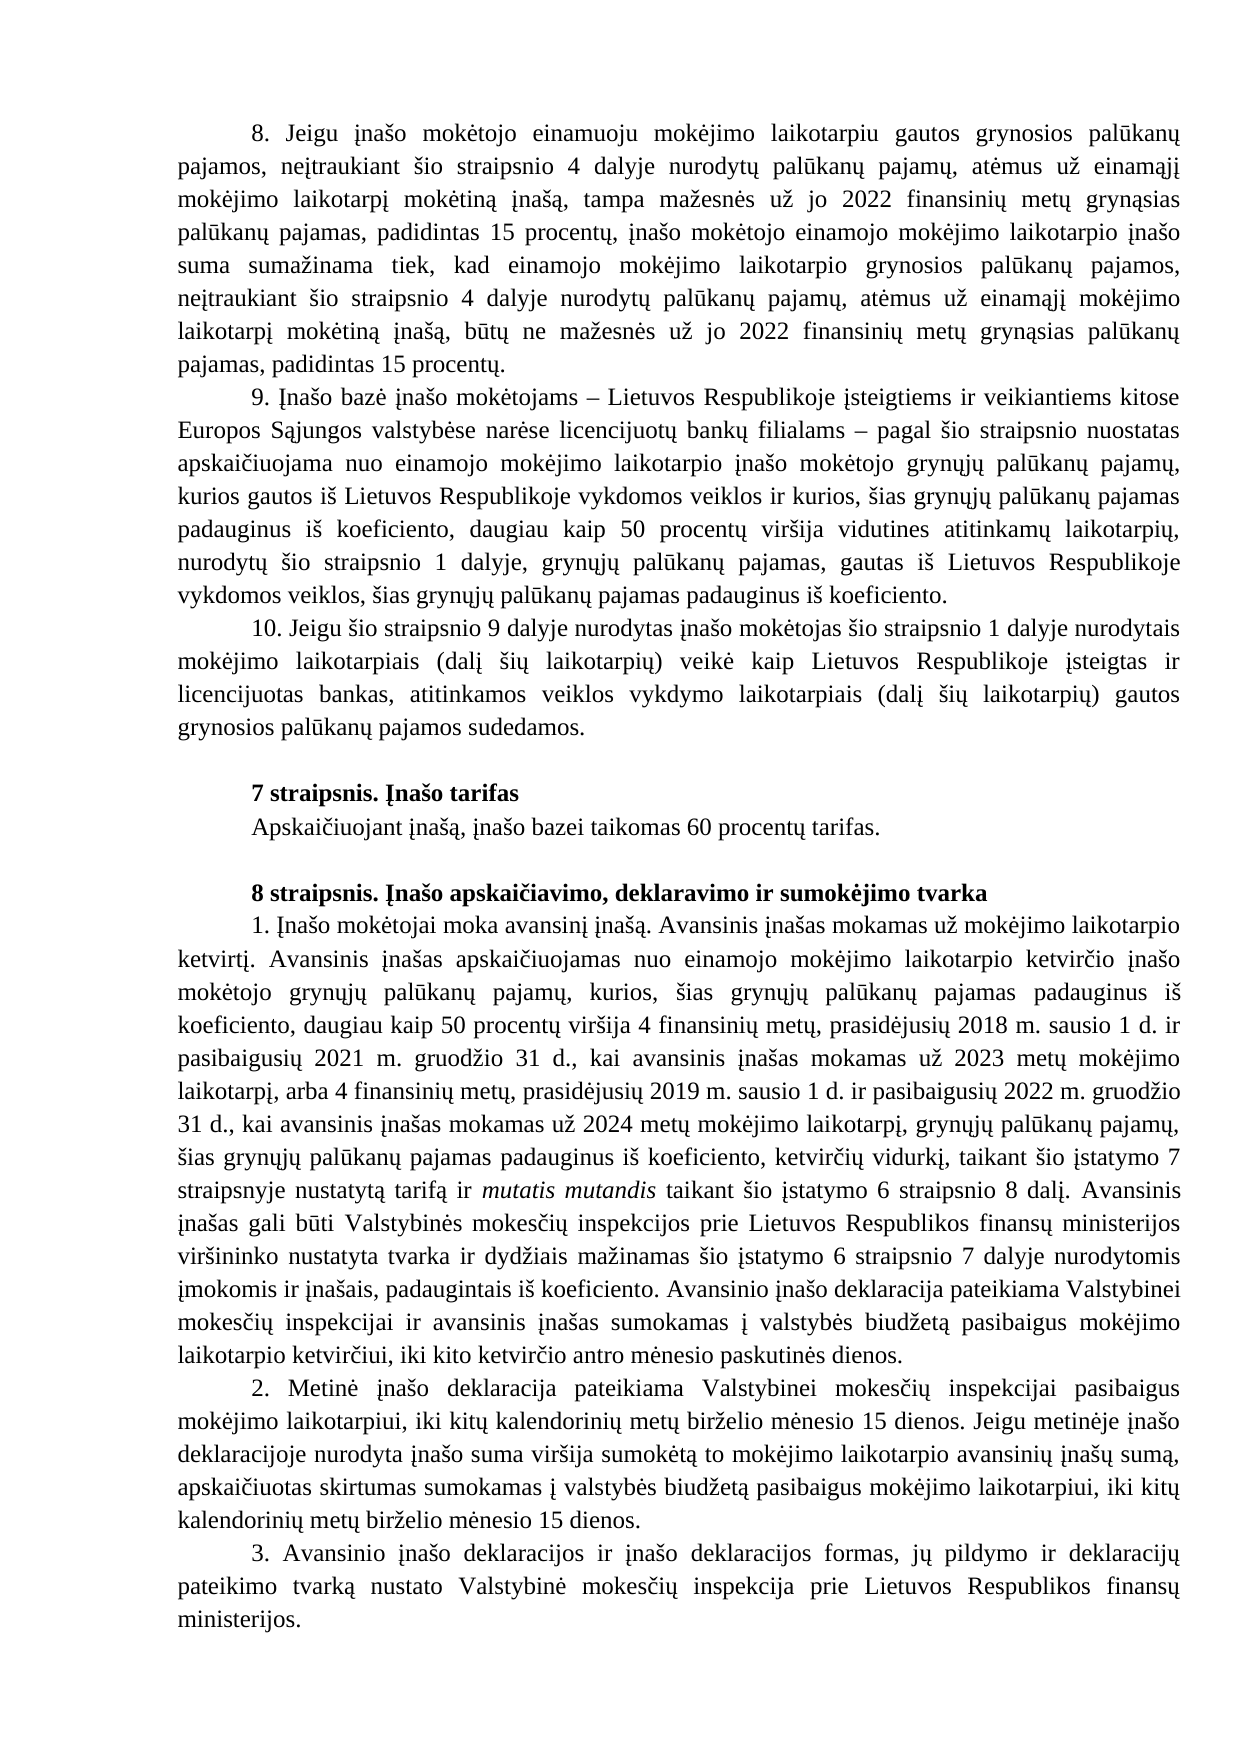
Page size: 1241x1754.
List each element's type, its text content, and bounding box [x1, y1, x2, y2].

text 3. Avansinio įnašo deklaracijos ir įnašo deklaracijos formas, jų pildymo ir deklaracijų pateikimo tvarką nustato Valstybinė mokesčių inspekcija prie Lietuvos Respublikos finansų ministerijos. [177, 1538, 1181, 1633]
text 8 straipsnis. Įnašo apskaičiavimo, deklaravimo ir sumokėjimo tvarka [251, 878, 1181, 906]
text 7 straipsnis. Įnašo tarifas [227, 778, 1181, 807]
text 10. Jeigu šio straipsnio 9 dalyje nurodytas įnašo mokėtojas šio straipsnio 1 dalyje nurodytais mokėjimo laikotarpiais (dalį šių laikotarpių) veikė kaip Lietuvos Respublikoje įsteigtas ir licencijuotas bankas, atitinkamos veiklos vykdymo laikotarpiais (dalį šių laikotarpių) gautos grynosios palūkanų pajamos sudedamos. [177, 613, 1181, 741]
text 9. Įnašo bazė įnašo mokėtojams – Lietuvos Respublikoje įsteigtiems ir veikiantiems kitose Europos Sąjungos valstybėse narėse licencijuotų bankų filialams – pagal šio straipsnio nuostatas apskaičiuojama nuo einamojo mokėjimo laikotarpio įnašo mokėtojo grynųjų palūkanų pajamų, kurios gautos iš Lietuvos Respublikoje vykdomos veiklos ir kurios, šias grynųjų palūkanų pajamas padauginus iš koeficiento, daugiau kaip 50 procentų viršija vidutines atitinkamų laikotarpių, nurodytų šio straipsnio 1 dalyje, grynųjų palūkanų pajamas, gautas iš Lietuvos Respublikoje vykdomos veiklos, šias grynųjų palūkanų pajamas padauginus iš koeficiento. [177, 382, 1181, 609]
text Apskaičiuojant įnašą, įnašo bazei taikomas 60 procentų tarifas. [177, 812, 1181, 840]
text 8. Jeigu įnašo mokėtojo einamuoju mokėjimo laikotarpiu gautos grynosios palūkanų pajamos, neįtraukiant šio straipsnio 4 dalyje nurodytų palūkanų pajamų, atėmus už einamąjį mokėjimo laikotarpį mokėtiną įnašą, tampa mažesnės už jo 2022 finansinių metų grynąsias palūkanų pajamas, padidintas 15 procentų, įnašo mokėtojo einamojo mokėjimo laikotarpio įnašo suma sumažinama tiek, kad einamojo mokėjimo laikotarpio grynosios palūkanų pajamos, neįtraukiant šio straipsnio 4 dalyje nurodytų palūkanų pajamų, atėmus už einamąjį mokėjimo laikotarpį mokėtiną įnašą, būtų ne mažesnės už jo 2022 finansinių metų grynąsias palūkanų pajamas, padidintas 15 procentų. [177, 118, 1181, 378]
text 1. Įnašo mokėtojai moka avansinį įnašą. Avansinis įnašas mokamas už mokėjimo laikotarpio ketvirtį. Avansinis įnašas apskaičiuojamas nuo einamojo mokėjimo laikotarpio ketvirčio įnašo mokėtojo grynųjų palūkanų pajamų, kurios, šias grynųjų palūkanų pajamas padauginus iš koeficiento, daugiau kaip 50 procentų viršija 4 finansinių metų, prasidėjusių 2018 m. sausio 1 d. ir pasibaigusių 2021 m. gruodžio 31 d., kai avansinis įnašas mokamas už 2023 metų mokėjimo laikotarpį, arba 4 finansinių metų, prasidėjusių 2019 m. sausio 1 d. ir pasibaigusių 2022 m. gruodžio 31 d., kai avansinis įnašas mokamas už 2024 metų mokėjimo laikotarpį, grynųjų palūkanų pajamų, šias grynųjų palūkanų pajamas padauginus iš koeficiento, ketvirčių vidurkį, taikant šio įstatymo 7 straipsnyje nustatytą tarifą ir mutatis mutandis taikant šio įstatymo 6 straipsnio 8 dalį. Avansinis įnašas gali būti Valstybinės mokesčių inspekcijos prie Lietuvos Respublikos finansų ministerijos viršininko nustatyta tvarka ir dydžiais mažinamas šio įstatymo 6 straipsnio 7 dalyje nurodytomis įmokomis ir įnašais, padaugintais iš koeficiento. Avansinio įnašo deklaracija pateikiama Valstybinei mokesčių inspekcijai ir avansinis įnašas sumokamas į valstybės biudžetą pasibaigus mokėjimo laikotarpio ketvirčiui, iki kito ketvirčio antro mėnesio paskutinės dienos. [177, 911, 1181, 1369]
text 2. Metinė įnašo deklaracija pateikiama Valstybinei mokesčių inspekcijai pasibaigus mokėjimo laikotarpiui, iki kitų kalendorinių metų birželio mėnesio 15 dienos. Jeigu metinėje įnašo deklaracijoje nurodyta įnašo suma viršija sumokėtą to mokėjimo laikotarpio avansinių įnašų sumą, apskaičiuotas skirtumas sumokamas į valstybės biudžetą pasibaigus mokėjimo laikotarpiui, iki kitų kalendorinių metų birželio mėnesio 15 dienos. [177, 1373, 1181, 1534]
